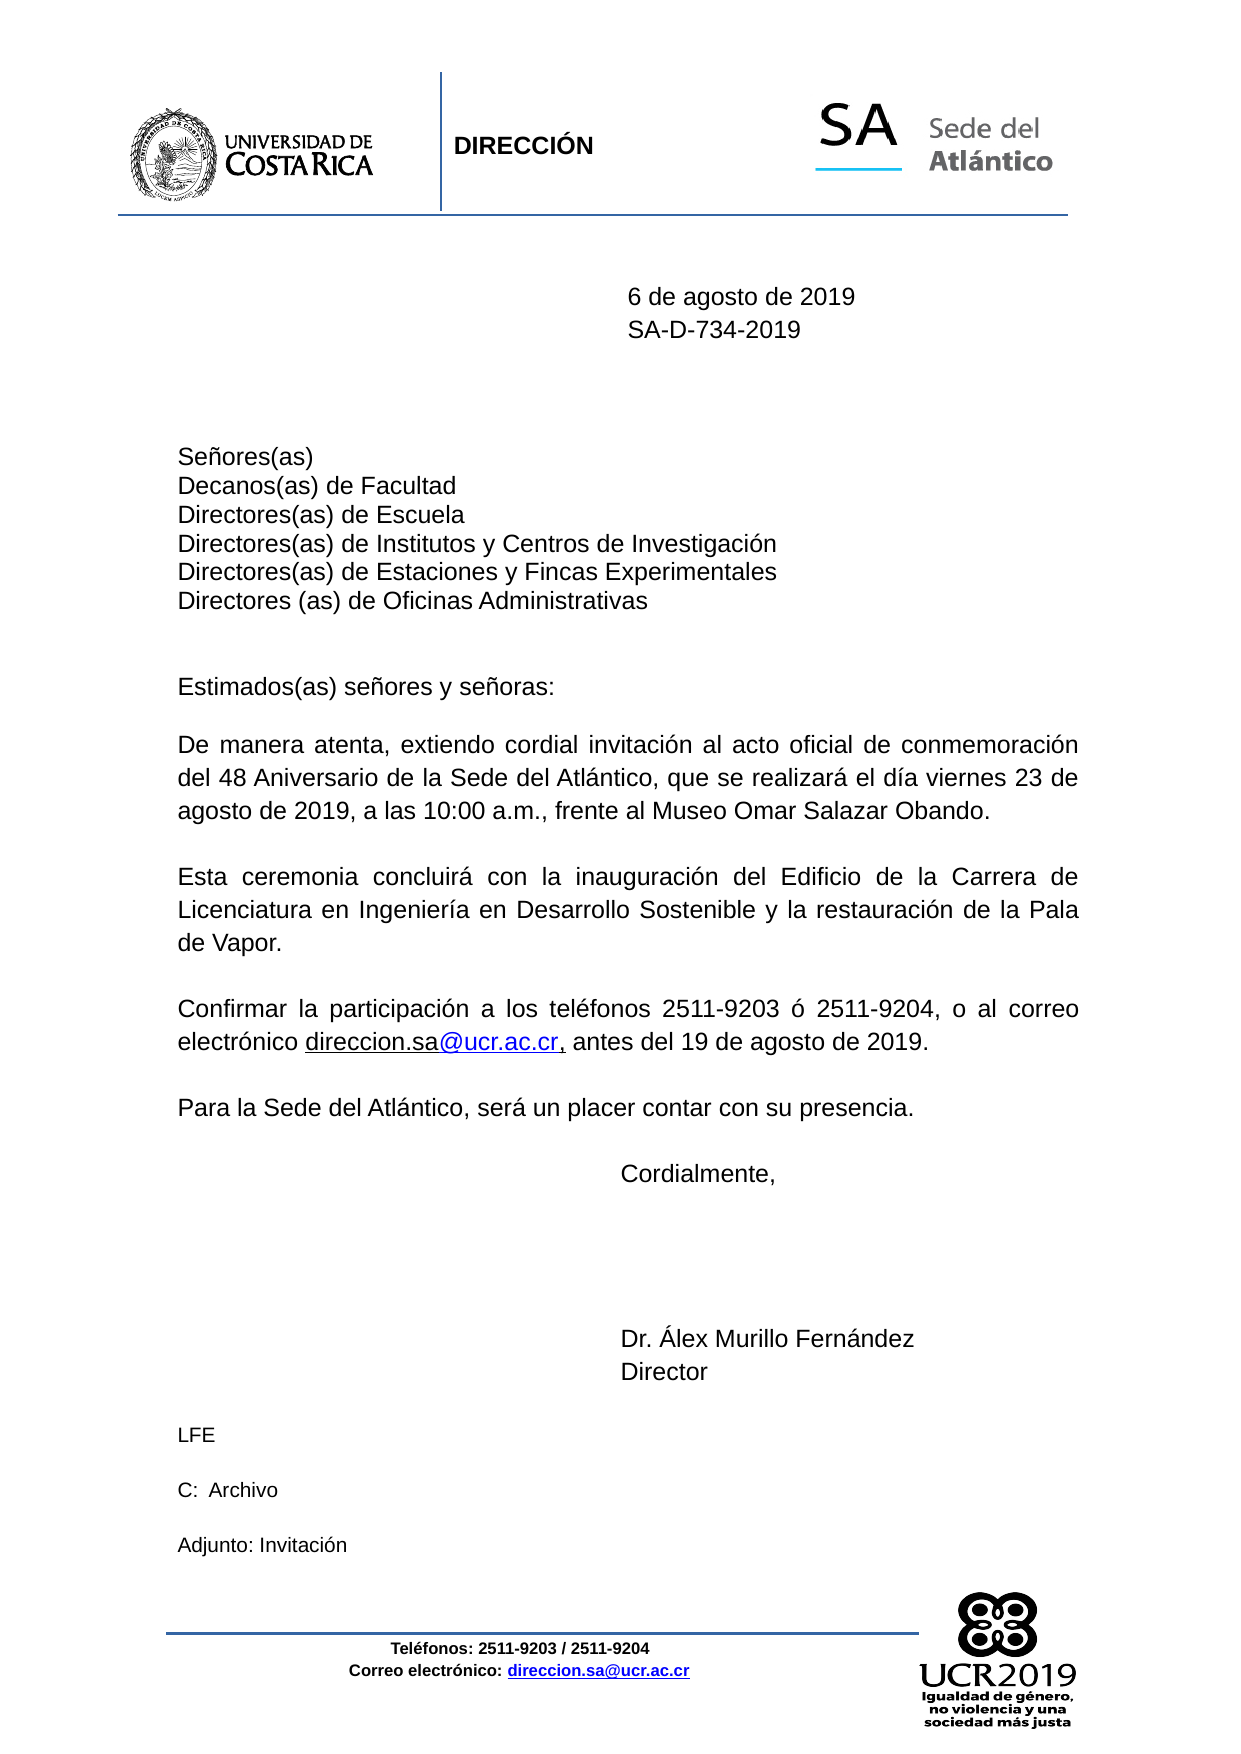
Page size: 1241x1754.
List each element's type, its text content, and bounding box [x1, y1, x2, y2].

text Señores(as) [177, 442, 1074, 471]
text Directores (as) de Oficinas Administrativas [177, 586, 1074, 615]
picture [810, 94, 1059, 184]
text Directores(as) de Institutos y Centros de Investigación [177, 529, 1074, 557]
text Esta ceremonia concluirá con la inauguración del Edificio de la Carrera de Licenciatura en Ingeniería en Desarrollo Sostenible y la restauración de la Pala de Vapor. [177, 862, 1080, 957]
text Adjunto: Invitación [177, 1533, 1080, 1557]
text Directores(as) de Estaciones y Fincas Experimentales [177, 557, 1074, 586]
text De manera atenta, extiendo cordial invitación al acto oficial de conmemoración del 48 Aniversario de la Sede del Atlántico, que se realizará el día viernes 23 de agosto de 2019, a las 10:00 a.m., frente al Museo Omar Salazar Obando. [177, 730, 1080, 825]
text C: Archivo [177, 1478, 1080, 1502]
text Confirmar la participación a los teléfonos 2511-9203 ó 2511-9204, o al correo electrónico direccion.sa@ucr.ac.cr, antes del 19 de agosto de 2019. [177, 994, 1080, 1056]
text Estimados(as) señores y señoras: [177, 672, 1074, 701]
text Decanos(as) de Facultad [177, 471, 1074, 500]
text Director [472, 1357, 1080, 1386]
text Para la Sede del Atlántico, será un placer contar con su presencia. [177, 1093, 1080, 1122]
text SA-D-734-2019 [177, 314, 1080, 343]
text Cordialmente, [177, 1159, 1080, 1188]
text Directores(as) de Escuela [177, 500, 1074, 529]
text 6 de agosto de 2019 [177, 282, 1080, 310]
picture [919, 1592, 1076, 1729]
text Dr. Álex Murillo Fernández [472, 1324, 1080, 1353]
text LFE [177, 1423, 1080, 1447]
